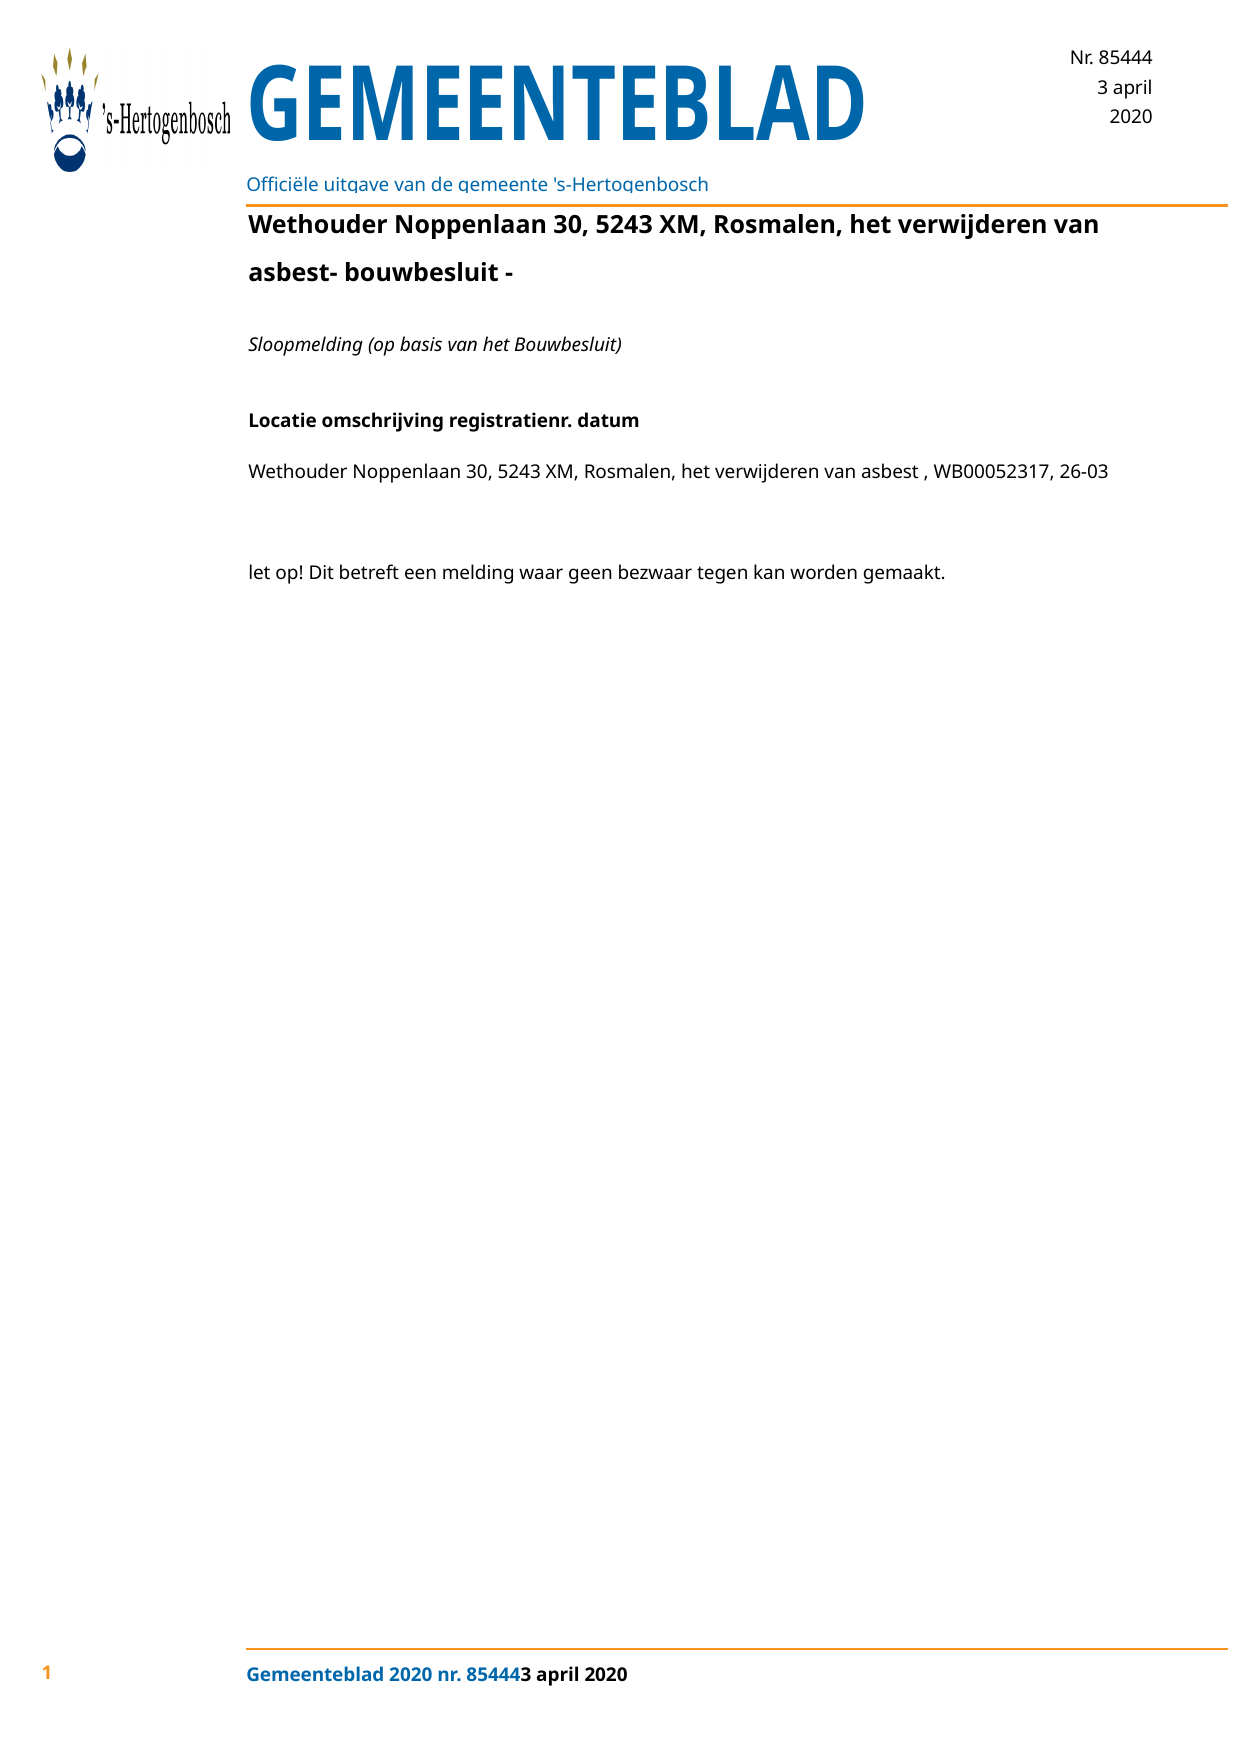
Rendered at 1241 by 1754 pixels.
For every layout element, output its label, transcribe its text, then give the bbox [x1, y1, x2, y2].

text Locatie omschrijving registratienr. datum [248, 408, 1152, 433]
text Wethouder Noppenlaan 30, 5243 XM, Rosmalen, het verwijderen van asbest- bouwbesluit - [248, 207, 1152, 288]
text let op! Dit betreft een melding waar geen bezwaar tegen kan worden gemaakt. [248, 559, 1152, 584]
text Wethouder Noppenlaan 30, 5243 XM, Rosmalen, het verwijderen van asbest , WB00052317, 26-03 [248, 458, 1152, 484]
picture [41, 47, 231, 172]
text Sloopmelding (op basis van het Bouwbesluit) [248, 331, 1152, 357]
